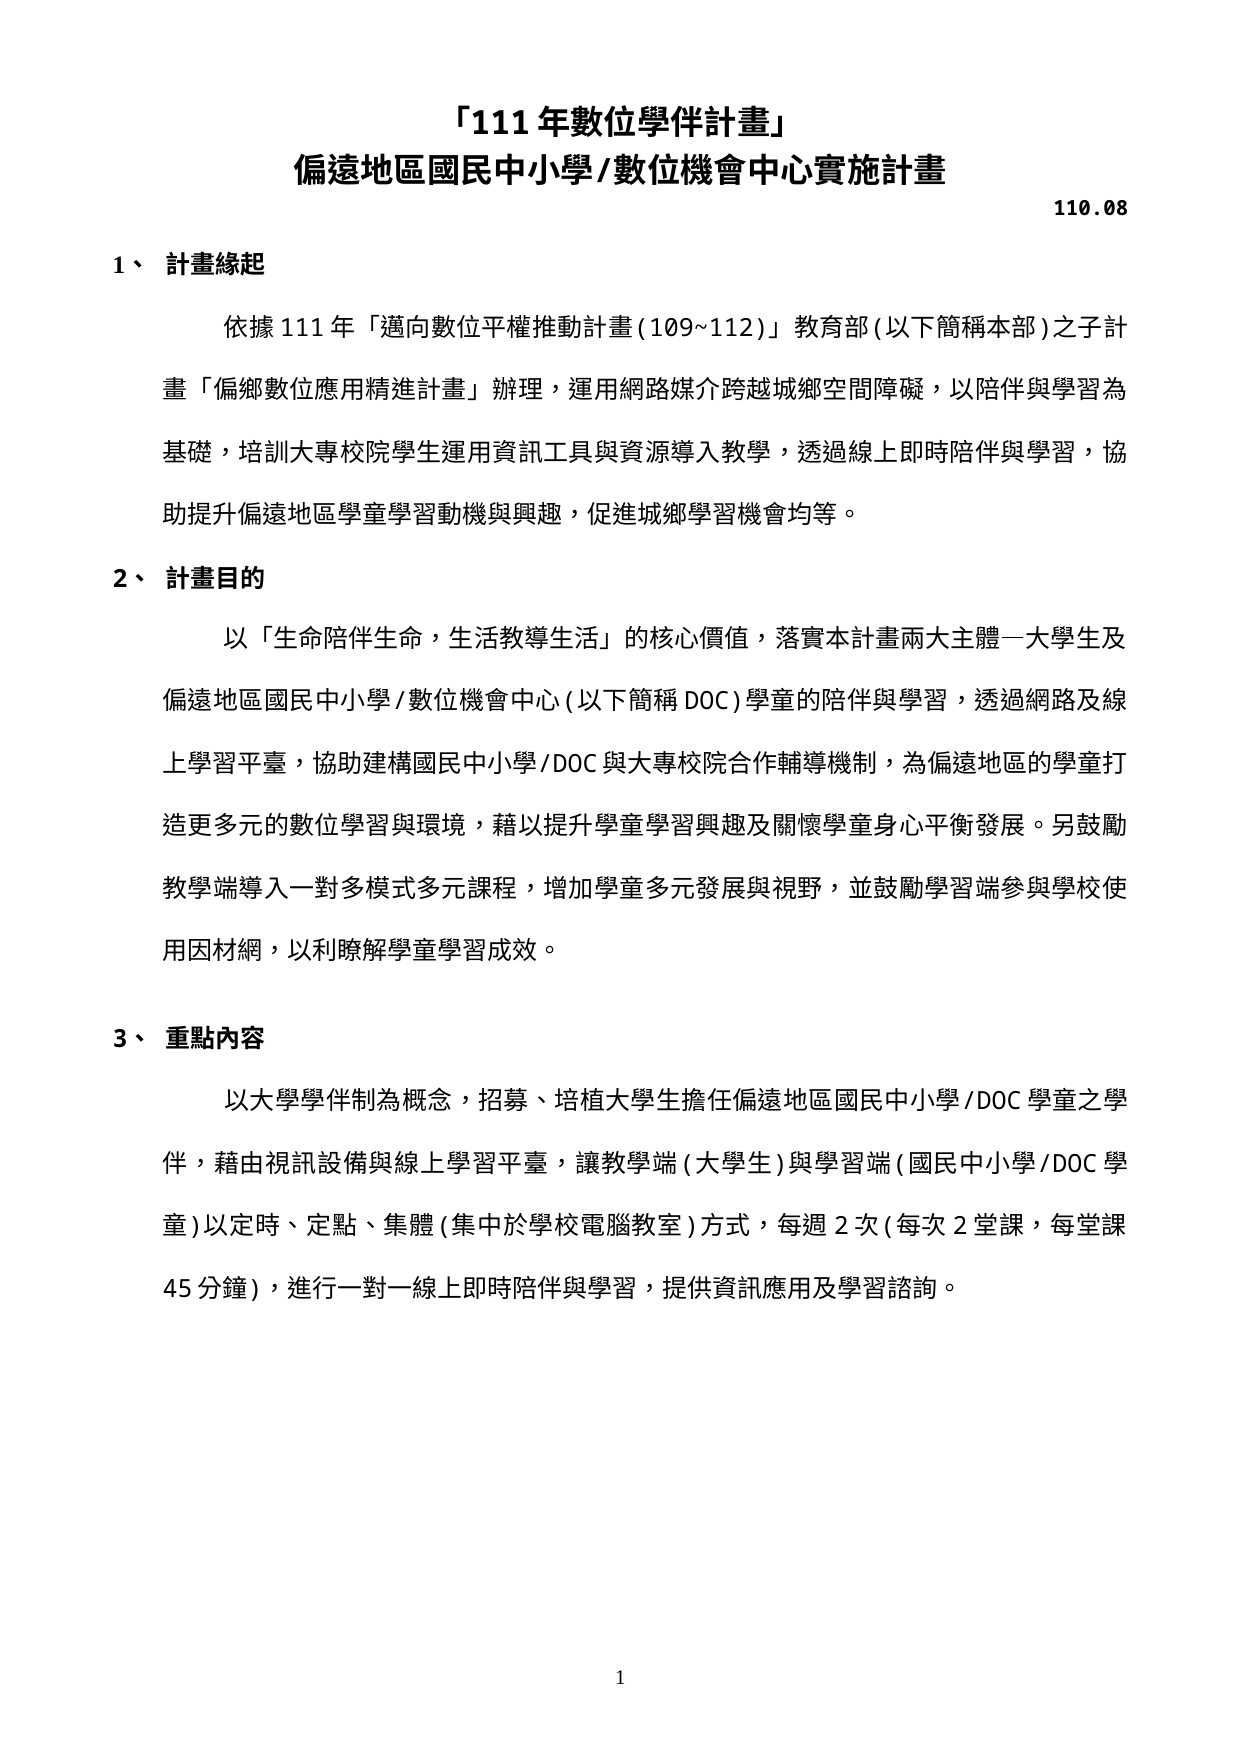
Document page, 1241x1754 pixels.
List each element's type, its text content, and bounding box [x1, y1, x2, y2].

text 偏遠地區國民中小學/數位機會中心實施計畫 [112, 144, 1128, 193]
list 計畫緣起 [112, 221, 1128, 283]
text 以「生命陪伴生命，生活教導生活」的核心價值，落實本計畫兩大主體—大學生及偏遠地區國民中小學/數位機會中心(以下簡稱DOC)學童的陪伴與學習，透過網路及線上學習平臺，協助建構國民中小學/DOC與大專校院合作輔導機制，為偏遠地區的學童打造更多元的數位學習與環境，藉以提升學童學習興趣及關懷學童身心平衡發展。另鼓勵教學端導入一對多模式多元課程，增加學童多元發展與視野，並鼓勵學習端參與學校使用因材網，以利瞭解學童學習成效。 [162, 595, 1128, 970]
list 計畫目的 [112, 558, 1128, 595]
text 「111年數位學伴計畫」 [112, 96, 1128, 144]
text 依據111年「邁向數位平權推動計畫(109~112)」教育部(以下簡稱本部)之子計畫「偏鄉數位應用精進計畫」辦理，運用網路媒介跨越城鄉空間障礙，以陪伴與學習為基礎，培訓大專校院學生運用資訊工具與資源導入教學，透過線上即時陪伴與學習，協助提升偏遠地區學童學習動機與興趣，促進城鄉學習機會均等。 [162, 283, 1128, 533]
list 重點內容 [112, 995, 1128, 1057]
text 110.08 [112, 193, 1128, 221]
text 以大學學伴制為概念，招募、培植大學生擔任偏遠地區國民中小學/DOC學童之學伴，藉由視訊設備與線上學習平臺，讓教學端(大學生)與學習端(國民中小學/DOC學童)以定時、定點、集體(集中於學校電腦教室)方式，每週2次(每次2堂課，每堂課45分鐘)，進行一對一線上即時陪伴與學習，提供資訊應用及學習諮詢。 [162, 1057, 1128, 1307]
